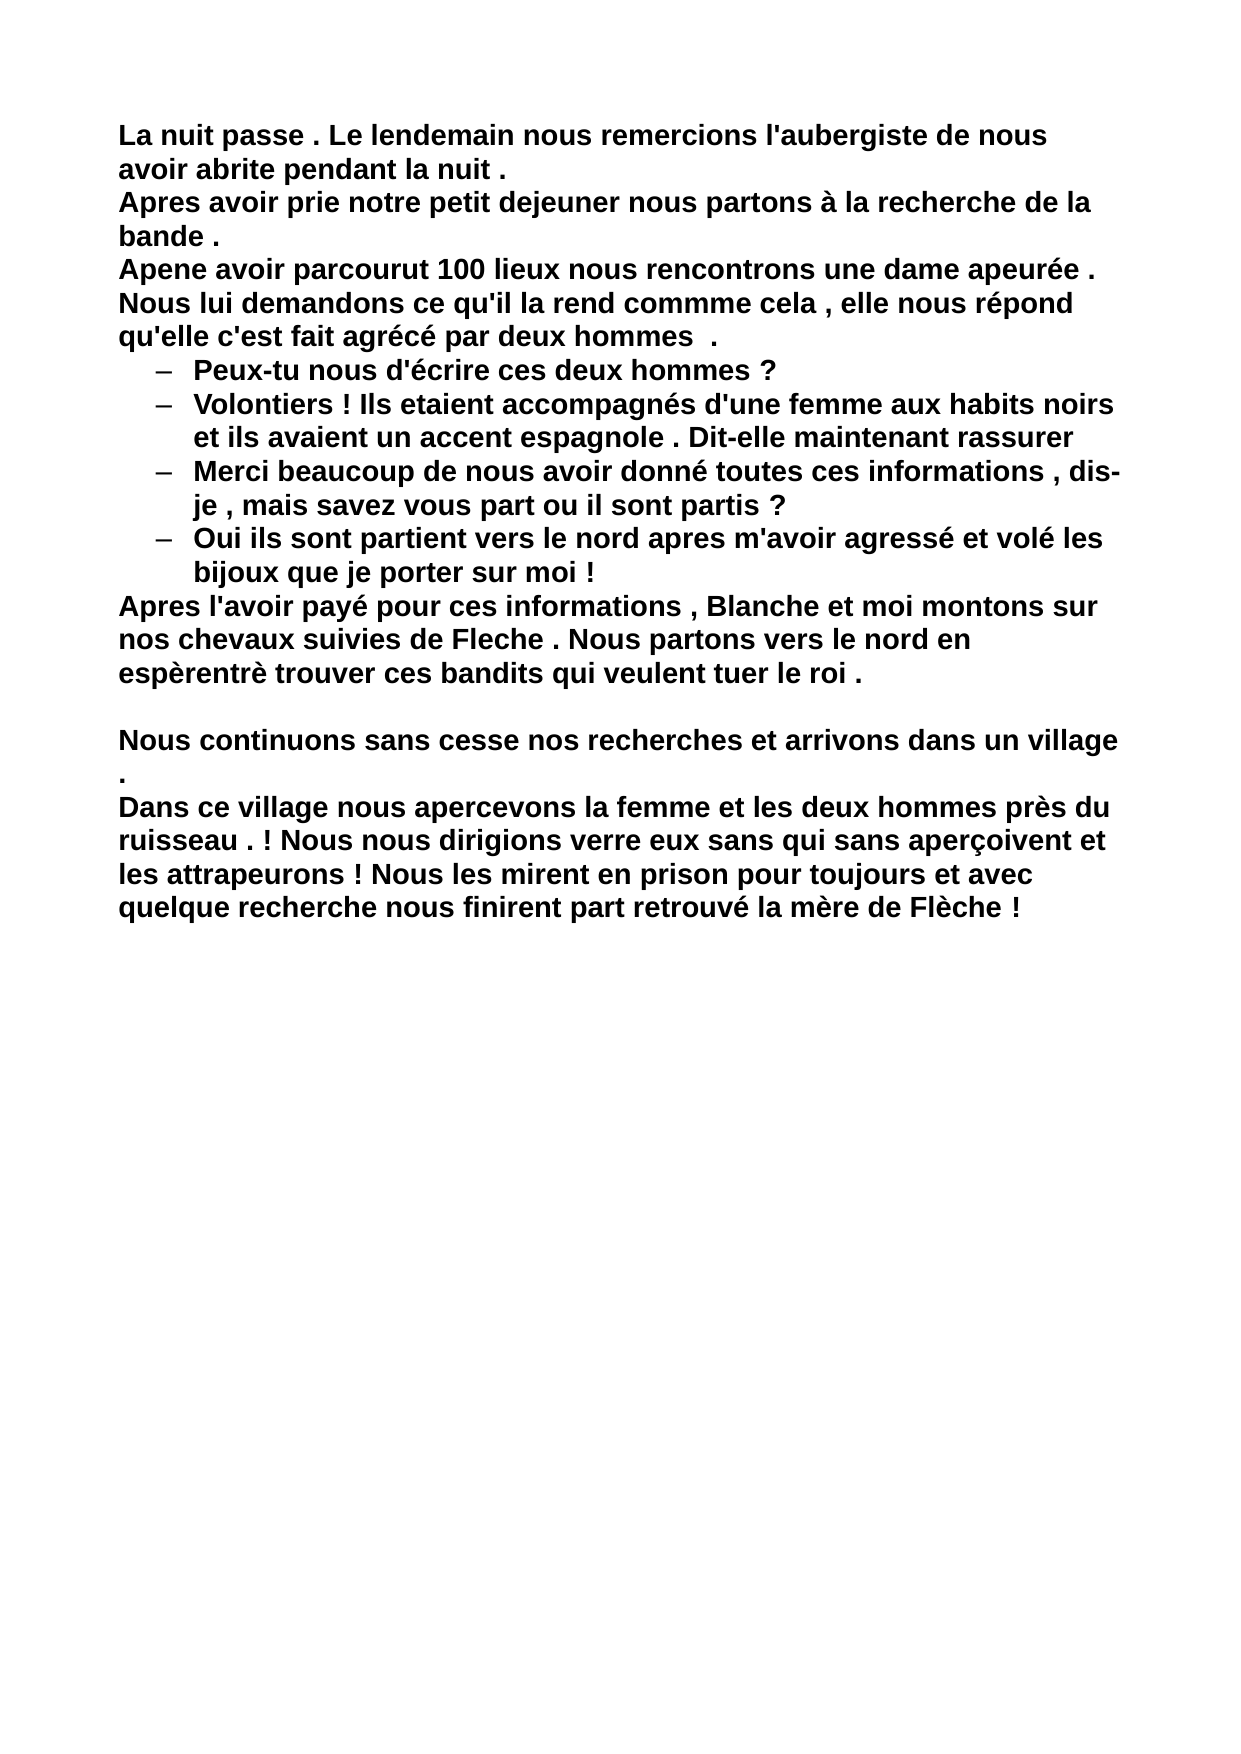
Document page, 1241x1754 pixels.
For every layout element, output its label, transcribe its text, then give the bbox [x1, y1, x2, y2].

text Apres l'avoir payé pour ces informations , Blanche et moi montons sur nos chevaux suivies de Fleche . Nous partons vers le nord en espèrentrè trouver ces bandits qui veulent tuer le roi . [118, 588, 1122, 689]
text Nous continuons sans cesse nos recherches et arrivons dans un village . [118, 723, 1122, 790]
text Dans ce village nous apercevons la femme et les deux hommes près du ruisseau . ! Nous nous dirigions verre eux sans qui sans aperçoivent et les attrapeurons ! Nous les mirent en prison pour toujours et avec quelque recherche nous finirent part retrouvé la mère de Flèche ! [118, 790, 1122, 924]
list Peux-tu nous d'écrire ces deux hommes ? [156, 353, 1122, 387]
list Merci beaucoup de nous avoir donné toutes ces informations , dis-je , mais savez vous part ou il sont partis ? [156, 454, 1122, 521]
text La nuit passe . Le lendemain nous remercions l'aubergiste de nous avoir abrite pendant la nuit . [118, 118, 1122, 185]
list Volontiers ! Ils etaient accompagnés d'une femme aux habits noirs et ils avaient un accent espagnole . Dit-elle maintenant rassurer [156, 387, 1122, 454]
list Oui ils sont partient vers le nord apres m'avoir agressé et volé les bijoux que je porter sur moi ! [156, 521, 1122, 588]
text Apres avoir prie notre petit dejeuner nous partons à la recherche de la bande . [118, 185, 1122, 252]
text Apene avoir parcourut 100 lieux nous rencontrons une dame apeurée . Nous lui demandons ce qu'il la rend commme cela , elle nous répond qu'elle c'est fait agrécé par deux hommes . [118, 252, 1122, 353]
